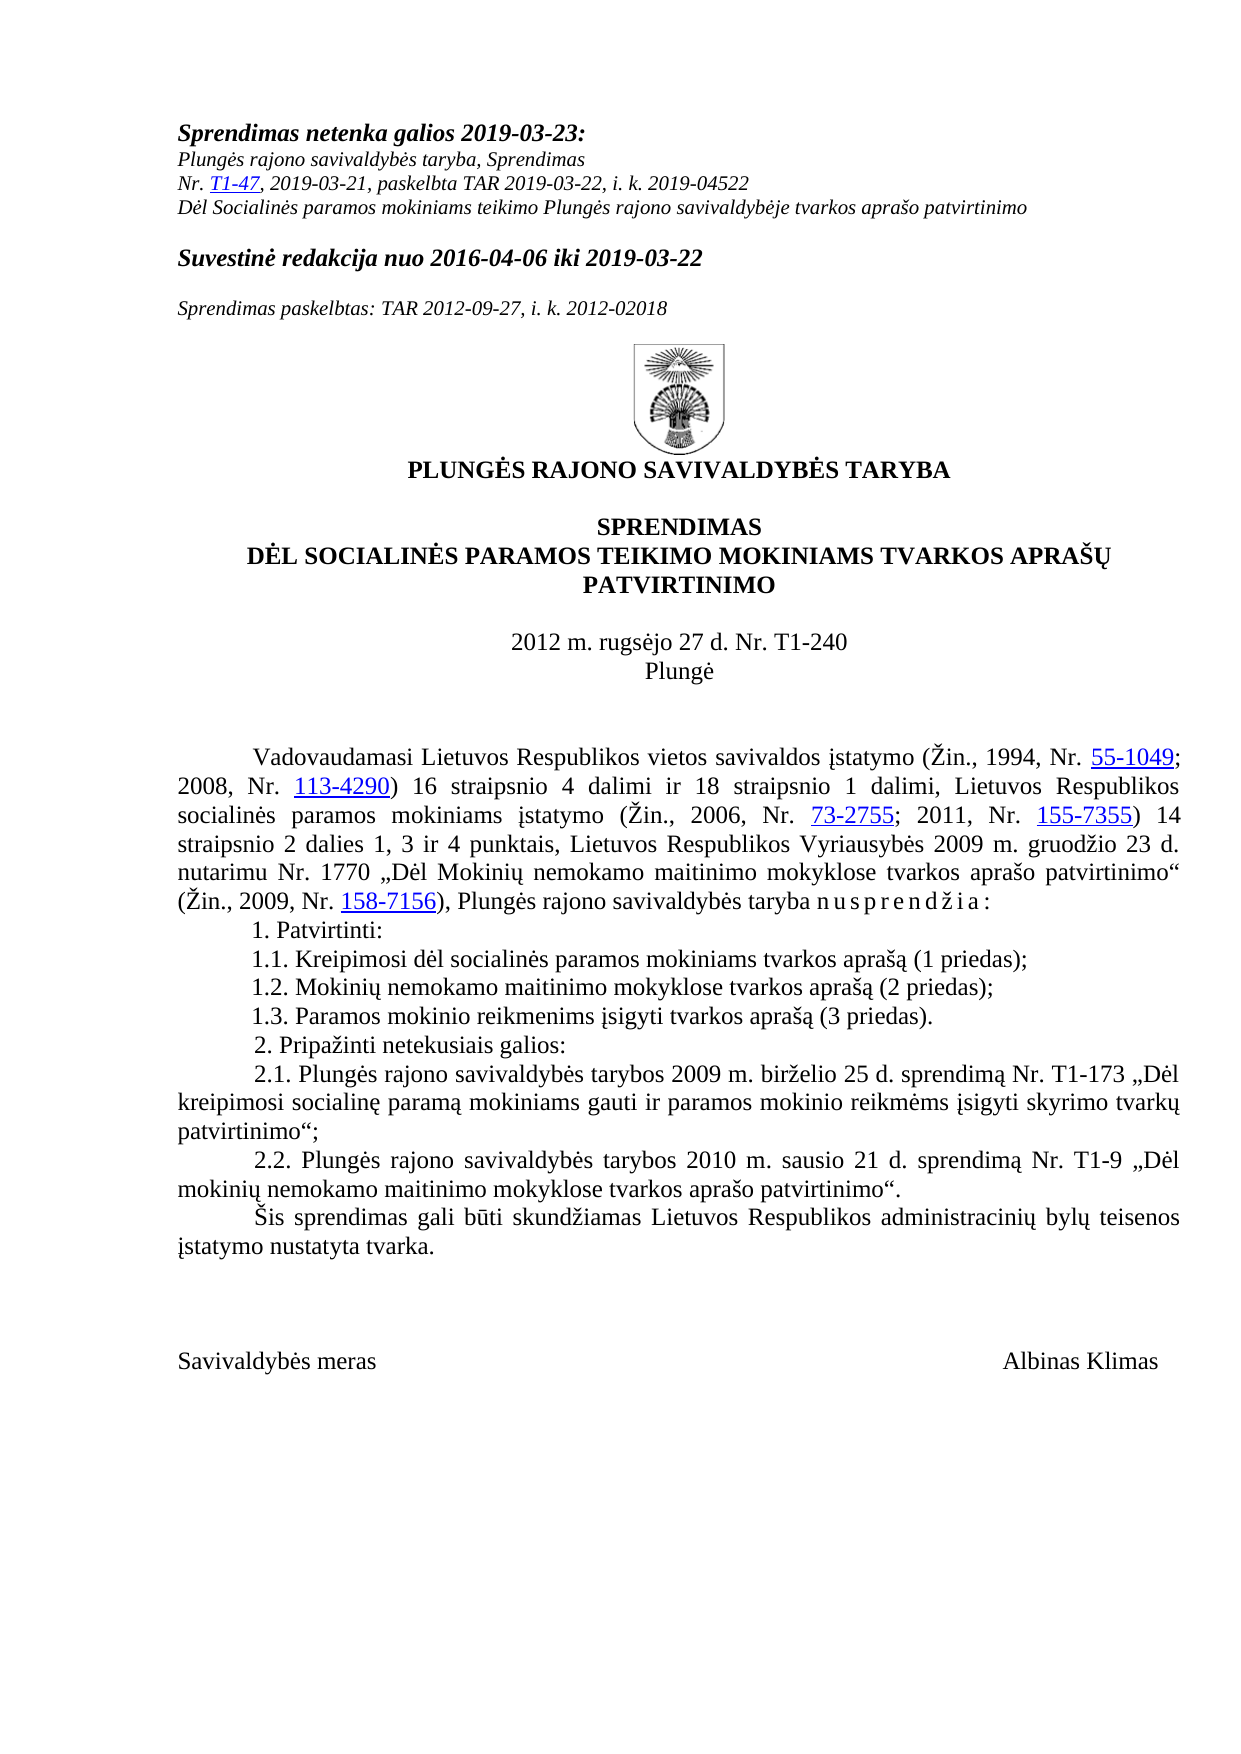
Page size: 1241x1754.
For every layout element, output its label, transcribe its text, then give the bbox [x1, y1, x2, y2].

text 2.1. Plungės rajono savivaldybės tarybos 2009 m. birželio 25 d. sprendimą Nr. T1-173 „Dėl kreipimosi socialinę paramą mokiniams gauti ir paramos mokinio reikmėms įsigyti skyrimo tvarkų patvirtinimo“; [177, 1059, 1181, 1145]
text 1.1. Kreipimosi dėl socialinės paramos mokiniams tvarkos aprašą (1 priedas); [177, 944, 1181, 972]
text Vadovaudamasi Lietuvos Respublikos vietos savivaldos įstatymo (Žin., 1994, Nr. 55-1049; 2008, Nr. 113-4290) 16 straipsnio 4 dalimi ir 18 straipsnio 1 dalimi, Lietuvos Respublikos socialinės paramos mokiniams įstatymo (Žin., 2006, Nr. 73-2755; 2011, Nr. 155-7355) 14 straipsnio 2 dalies 1, 3 ir 4 punktais, Lietuvos Respublikos Vyriausybės 2009 m. gruodžio 23 d. nutarimu Nr. 1770 „Dėl Mokinių nemokamo maitinimo mokyklose tvarkos aprašo patvirtinimo“ (Žin., 2009, Nr. 158-7156), Plungės rajono savivaldybės taryba nusprendžia: [177, 742, 1181, 915]
text DĖL SOCIALINĖS PARAMOS TEIKIMO MOKINIAMS TVARKOS APRAŠŲ PATVIRTINIMO [177, 541, 1181, 599]
text Sprendimas netenka galios 2019-03-23: [177, 118, 1181, 147]
text 2.2. Plungės rajono savivaldybės tarybos 2010 m. sausio 21 d. sprendimą Nr. T1-9 „Dėl mokinių nemokamo maitinimo mokyklose tvarkos aprašo patvirtinimo“. [177, 1145, 1181, 1202]
text Plungė [177, 656, 1181, 685]
text PLUNGĖS RAJONO SAVIVALDYBĖS TARYBA [177, 455, 1181, 484]
text 2. Pripažinti netekusiais galios: [177, 1030, 1181, 1059]
text Dėl Socialinės paramos mokiniams teikimo Plungės rajono savivaldybėje tvarkos aprašo patvirtinimo [177, 195, 1181, 219]
text Savivaldybės meras Albinas Klimas [177, 1346, 1181, 1375]
text 1. Patvirtinti: [177, 915, 1181, 944]
text Suvestinė redakcija nuo 2016-04-06 iki 2019-03-22 [177, 243, 1181, 272]
text Sprendimas paskelbtas: TAR 2012-09-27, i. k. 2012-02018 [177, 296, 1181, 320]
text 1.2. Mokinių nemokamo maitinimo mokyklose tvarkos aprašą (2 priedas); [177, 972, 1181, 1001]
text 2012 m. rugsėjo 27 d. Nr. T1-240 [177, 627, 1181, 656]
text Plungės rajono savivaldybės taryba, Sprendimas [177, 147, 1181, 171]
text SPRENDIMAS [177, 512, 1181, 541]
text 1.3. Paramos mokinio reikmenims įsigyti tvarkos aprašą (3 priedas). [177, 1001, 1181, 1030]
text Nr. T1-47, 2019-03-21, paskelbta TAR 2019-03-22, i. k. 2019-04522 [177, 171, 1181, 195]
text Šis sprendimas gali būti skundžiamas Lietuvos Respublikos administracinių bylų teisenos įstatymo nustatyta tvarka. [177, 1202, 1181, 1260]
